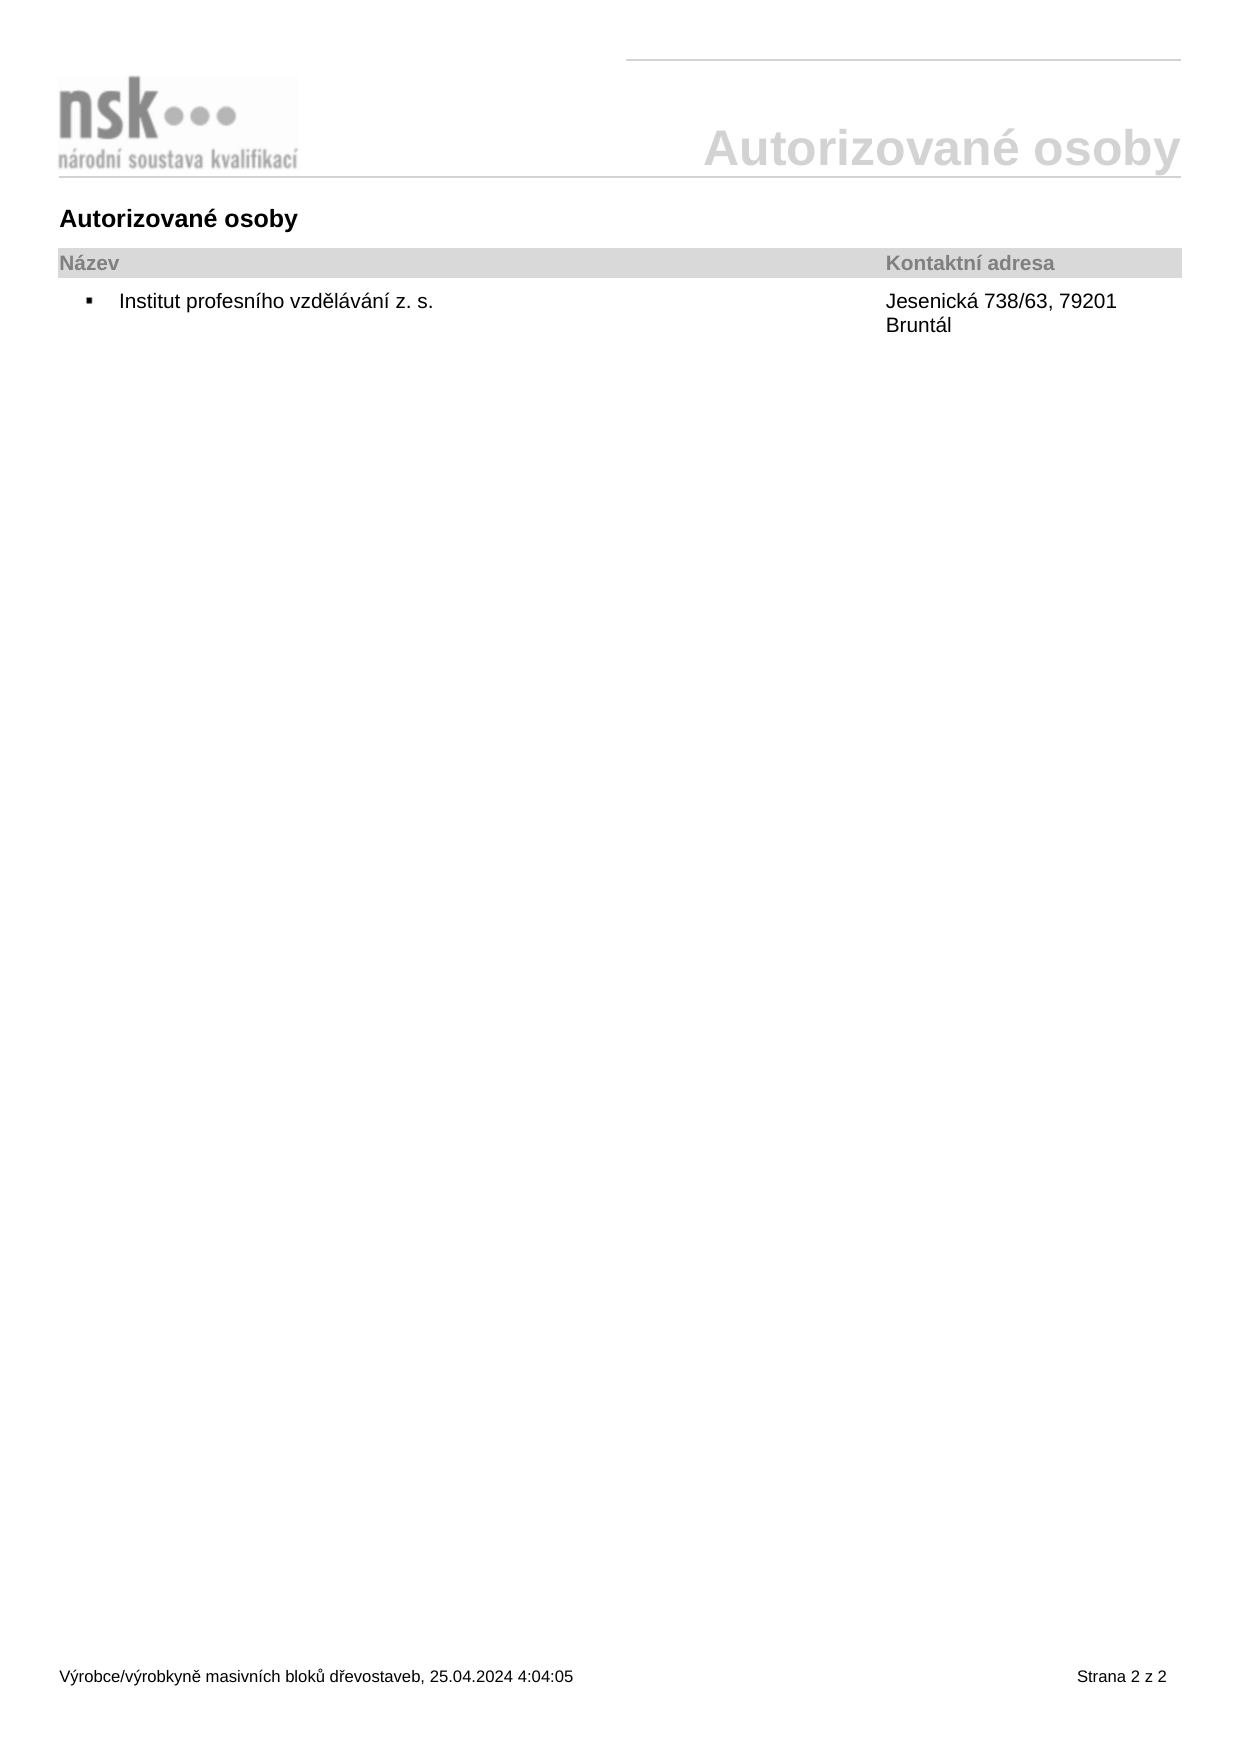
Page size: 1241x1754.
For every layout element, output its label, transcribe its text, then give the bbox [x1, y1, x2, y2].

table_cell [1167, 1658, 1181, 1694]
table_cell [1167, 236, 1181, 248]
table_cell Výrobce/výrobkyně masivních bloků dřevostaveb, 25.04.2024 4:04:05 [59, 1658, 860, 1694]
table_cell [618, 337, 626, 637]
table_cell [1167, 1448, 1181, 1658]
table_cell [119, 278, 481, 289]
table_cell [1167, 278, 1181, 289]
table_cell [119, 1237, 481, 1448]
table_cell [1167, 337, 1181, 637]
table_cell [59, 314, 119, 337]
table_cell [481, 337, 617, 637]
table_cell [618, 1448, 626, 1658]
table_cell [618, 278, 626, 289]
table_cell [626, 278, 860, 289]
table_cell [119, 1448, 481, 1658]
table_cell [481, 637, 617, 937]
table_cell [626, 194, 860, 200]
table_cell [618, 1237, 626, 1448]
table_cell [886, 1448, 1167, 1658]
table_cell [481, 171, 617, 176]
table_cell [886, 278, 1167, 289]
table_cell [59, 937, 119, 1237]
table_cell [860, 337, 886, 637]
table_cell [860, 278, 886, 289]
table_cell [618, 314, 626, 337]
table_cell [1167, 937, 1181, 1237]
table_cell Institut profesního vzdělávání z. s. [119, 289, 886, 314]
table_cell [59, 1237, 119, 1448]
table_cell [886, 637, 1167, 937]
table_cell [618, 236, 626, 248]
table_cell [119, 314, 481, 337]
table_cell [626, 937, 860, 1237]
table_cell [618, 194, 626, 200]
table_cell [860, 236, 886, 248]
table_cell [481, 194, 617, 200]
table_cell [618, 170, 626, 176]
table_cell [59, 178, 1181, 194]
table_cell [886, 236, 1167, 248]
table_cell [1167, 637, 1181, 937]
table_cell [59, 337, 119, 637]
table_cell [119, 637, 481, 937]
table_cell [481, 937, 617, 1237]
table_cell [860, 314, 886, 337]
table_cell [860, 637, 886, 937]
table_cell [59, 236, 119, 248]
table_cell [481, 1448, 617, 1658]
table_cell [618, 637, 626, 937]
table_cell [886, 937, 1167, 1237]
table_cell [886, 337, 1167, 637]
table_cell [626, 1448, 860, 1658]
table_cell [626, 337, 860, 637]
table_cell [481, 278, 617, 289]
table_cell [886, 194, 1167, 200]
table_cell [119, 937, 481, 1237]
table_cell Strana 2 z 2 [860, 1658, 1167, 1694]
picture [59, 288, 119, 313]
table_cell [481, 236, 617, 248]
table_cell [119, 337, 481, 637]
table_cell Jesenická 738/63, 79201 Bruntál [886, 289, 1181, 337]
table_cell [619, 59, 626, 170]
table_cell Kontaktní adresa [886, 250, 1180, 277]
table_cell [481, 314, 617, 337]
table_cell [886, 1237, 1167, 1448]
table_cell [860, 1237, 886, 1448]
table_cell [59, 637, 119, 937]
table_cell [618, 937, 626, 1237]
table_cell [481, 1237, 617, 1448]
table_cell [59, 194, 119, 200]
table_cell [59, 1448, 119, 1658]
table_cell [119, 194, 481, 200]
table_cell [860, 1448, 886, 1658]
table_cell [860, 937, 886, 1237]
table_cell Název [60, 250, 885, 277]
table_cell [626, 1237, 860, 1448]
table_cell [59, 278, 119, 288]
table_cell [1167, 194, 1181, 200]
table_cell Autorizované osoby [59, 200, 1181, 236]
table_cell [119, 171, 481, 176]
table_cell [626, 637, 860, 937]
table_cell Autorizované osoby [626, 61, 1181, 176]
table_cell [119, 236, 481, 248]
picture [57, 59, 619, 171]
table_cell [59, 171, 119, 176]
table_cell [626, 314, 860, 337]
table_cell [1167, 1237, 1181, 1448]
table_cell [860, 194, 886, 200]
table_cell [626, 236, 860, 248]
